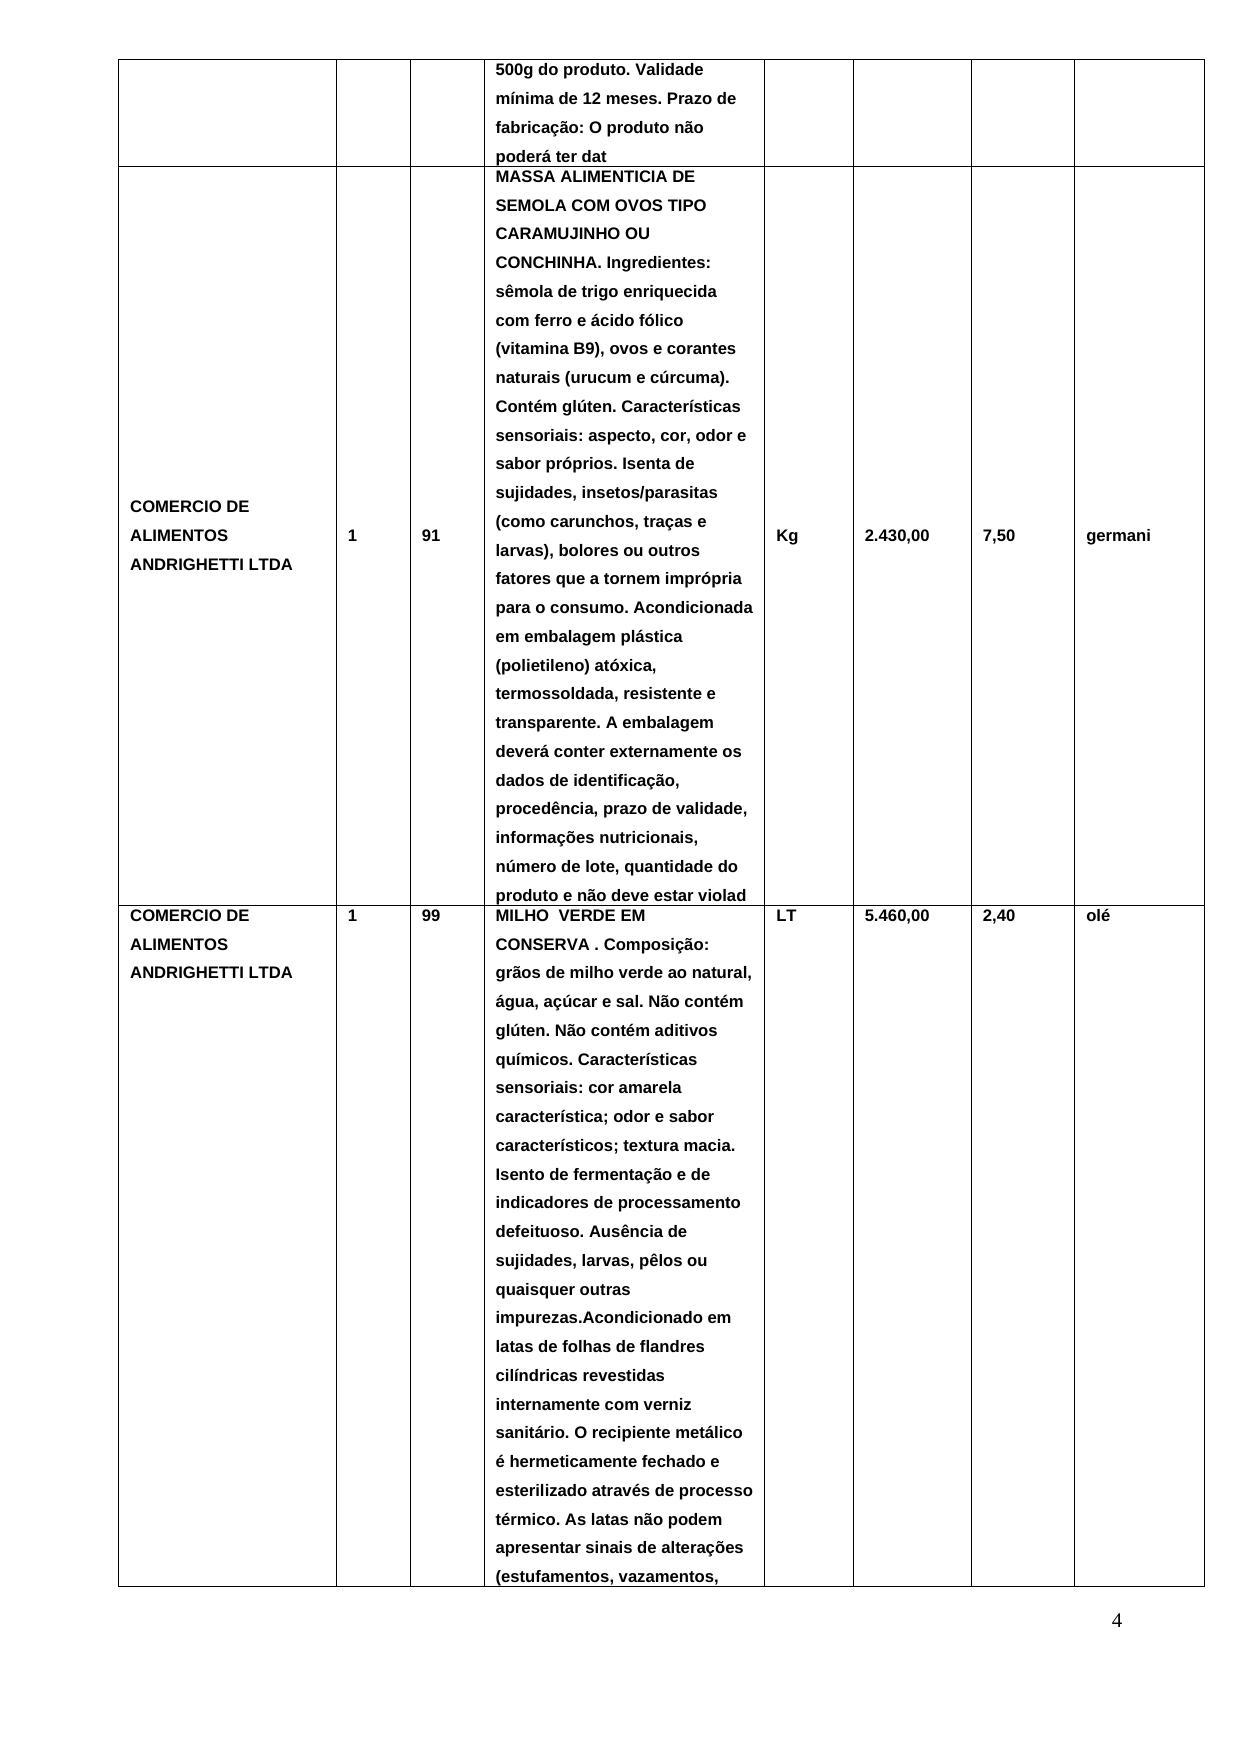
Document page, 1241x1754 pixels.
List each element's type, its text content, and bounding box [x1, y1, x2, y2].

table_cell Kg [765, 167, 853, 904]
table_cell LT [765, 906, 853, 1586]
table_cell [411, 60, 484, 166]
table_cell 91 [411, 167, 484, 904]
table_cell 5.460,00 [854, 906, 971, 1586]
table_cell [765, 60, 853, 166]
table_cell COMERCIO DE ALIMENTOS ANDRIGHETTI LTDA [119, 906, 336, 1586]
table_cell [854, 60, 971, 166]
table_cell 500g do produto. Validade mínima de 12 meses. Prazo de fabricação: O produto não poderá ter dat [485, 60, 764, 166]
table_cell 1 [337, 167, 410, 904]
table_cell 1 [337, 906, 410, 1586]
table_cell 99 [411, 906, 484, 1586]
table_cell [337, 60, 410, 166]
table_cell 7,50 [972, 167, 1074, 904]
table_cell [119, 60, 336, 166]
table_cell germani [1075, 167, 1204, 904]
table_cell olé [1075, 906, 1204, 1586]
table_cell 2.430,00 [854, 167, 971, 904]
table_cell 2,40 [972, 906, 1074, 1586]
table_cell COMERCIO DE ALIMENTOS ANDRIGHETTI LTDA [119, 167, 336, 904]
table_cell MASSA ALIMENTICIA DE SEMOLA COM OVOS TIPO CARAMUJINHO OU CONCHINHA. Ingredientes: sêmola de trigo enriquecida com ferro e ácido fólico (vitamina B9), ovos e corantes naturais (urucum e cúrcuma). Contém glúten. Características sensoriais: aspecto, cor, odor e sabor próprios. Isenta de sujidades, insetos/parasitas (como carunchos, traças e larvas), bolores ou outros fatores que a tornem imprópria para o consumo. Acondicionada em embalagem plástica (polietileno) atóxica, termossoldada, resistente e transparente. A embalagem deverá conter externamente os dados de identificação, procedência, prazo de validade, informações nutricionais, número de lote, quantidade do produto e não deve estar violad [485, 167, 764, 904]
table_cell MILHO VERDE EM CONSERVA . Composição: grãos de milho verde ao natural, água, açúcar e sal. Não contém glúten. Não contém aditivos químicos. Características sensoriais: cor amarela característica; odor e sabor característicos; textura macia. Isento de fermentação e de indicadores de processamento defeituoso. Ausência de sujidades, larvas, pêlos ou quaisquer outras impurezas.Acondicionado em latas de folhas de flandres cilíndricas revestidas internamente com verniz sanitário. O recipiente metálico é hermeticamente fechado e esterilizado através de processo térmico. As latas não podem apresentar sinais de alterações (estufamentos, vazamentos, [485, 906, 764, 1586]
table_cell [1075, 60, 1204, 166]
table_cell [972, 60, 1074, 166]
